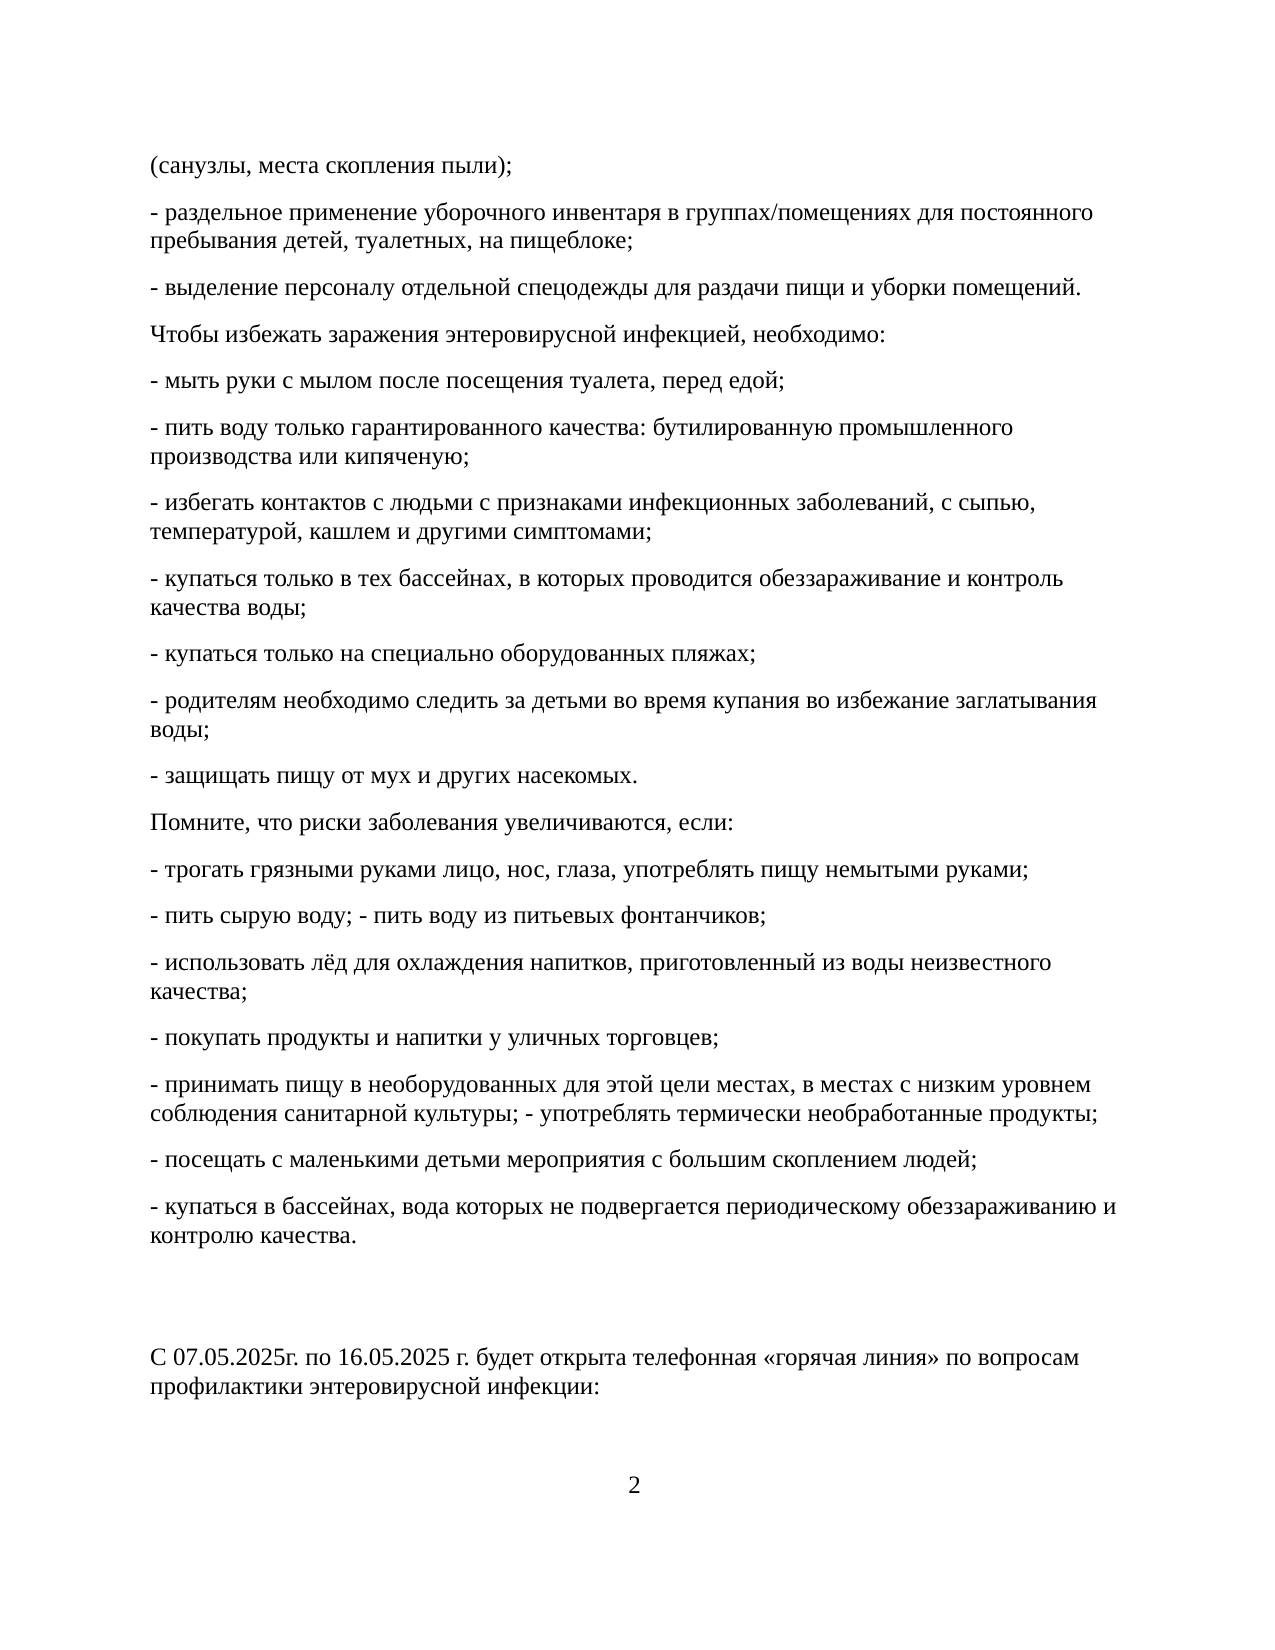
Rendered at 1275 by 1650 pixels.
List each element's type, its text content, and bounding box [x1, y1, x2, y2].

text - раздельное применение уборочного инвентаря в группах/помещениях для постоянного пребывания детей, туалетных, на пищеблоке; [150, 197, 1125, 254]
text - защищать пищу от мух и других насекомых. [150, 760, 1125, 789]
text - покупать продукты и напитки у уличных торговцев; [150, 1022, 1125, 1051]
text - использовать лёд для охлаждения напитков, приготовленный из воды неизвестного качества; [150, 947, 1125, 1004]
text Помните, что риски заболевания увеличиваются, если: [150, 807, 1125, 836]
text (санузлы, места скопления пыли); [150, 150, 1125, 179]
text - купаться только на специально оборудованных пляжах; [150, 638, 1125, 667]
text - пить воду только гарантированного качества: бутилированную промышленного производства или кипяченую; [150, 412, 1125, 469]
text С 07.05.2025г. по 16.05.2025 г. будет открыта телефонная «горячая линия» по вопросам профилактики энтеровирусной инфекции: [150, 1342, 1125, 1399]
text - родителям необходимо следить за детьми во время купания во избежание заглатывания воды; [150, 685, 1125, 742]
text - трогать грязными руками лицо, нос, глаза, употреблять пищу немытыми руками; [150, 854, 1125, 882]
text - избегать контактов с людьми с признаками инфекционных заболеваний, с сыпью, температурой, кашлем и другими симптомами; [150, 487, 1125, 545]
text - посещать с маленькими детьми мероприятия с большим скоплением людей; [150, 1144, 1125, 1173]
text - принимать пищу в необорудованных для этой цели местах, в местах с низким уровнем соблюдения санитарной культуры; - употреблять термически необработанные продукты; [150, 1069, 1125, 1127]
text - пить сырую воду; - пить воду из питьевых фонтанчиков; [150, 900, 1125, 929]
text - купаться в бассейнах, вода которых не подвергается периодическому обеззараживанию и контролю качества. [150, 1191, 1125, 1249]
text - мыть руки с мылом после посещения туалета, перед едой; [150, 365, 1125, 394]
text - купаться только в тех бассейнах, в которых проводится обеззараживание и контроль качества воды; [150, 563, 1125, 620]
text Чтобы избежать заражения энтеровирусной инфекцией, необходимо: [150, 319, 1125, 347]
text - выделение персоналу отдельной спецодежды для раздачи пищи и уборки помещений. [150, 272, 1125, 301]
